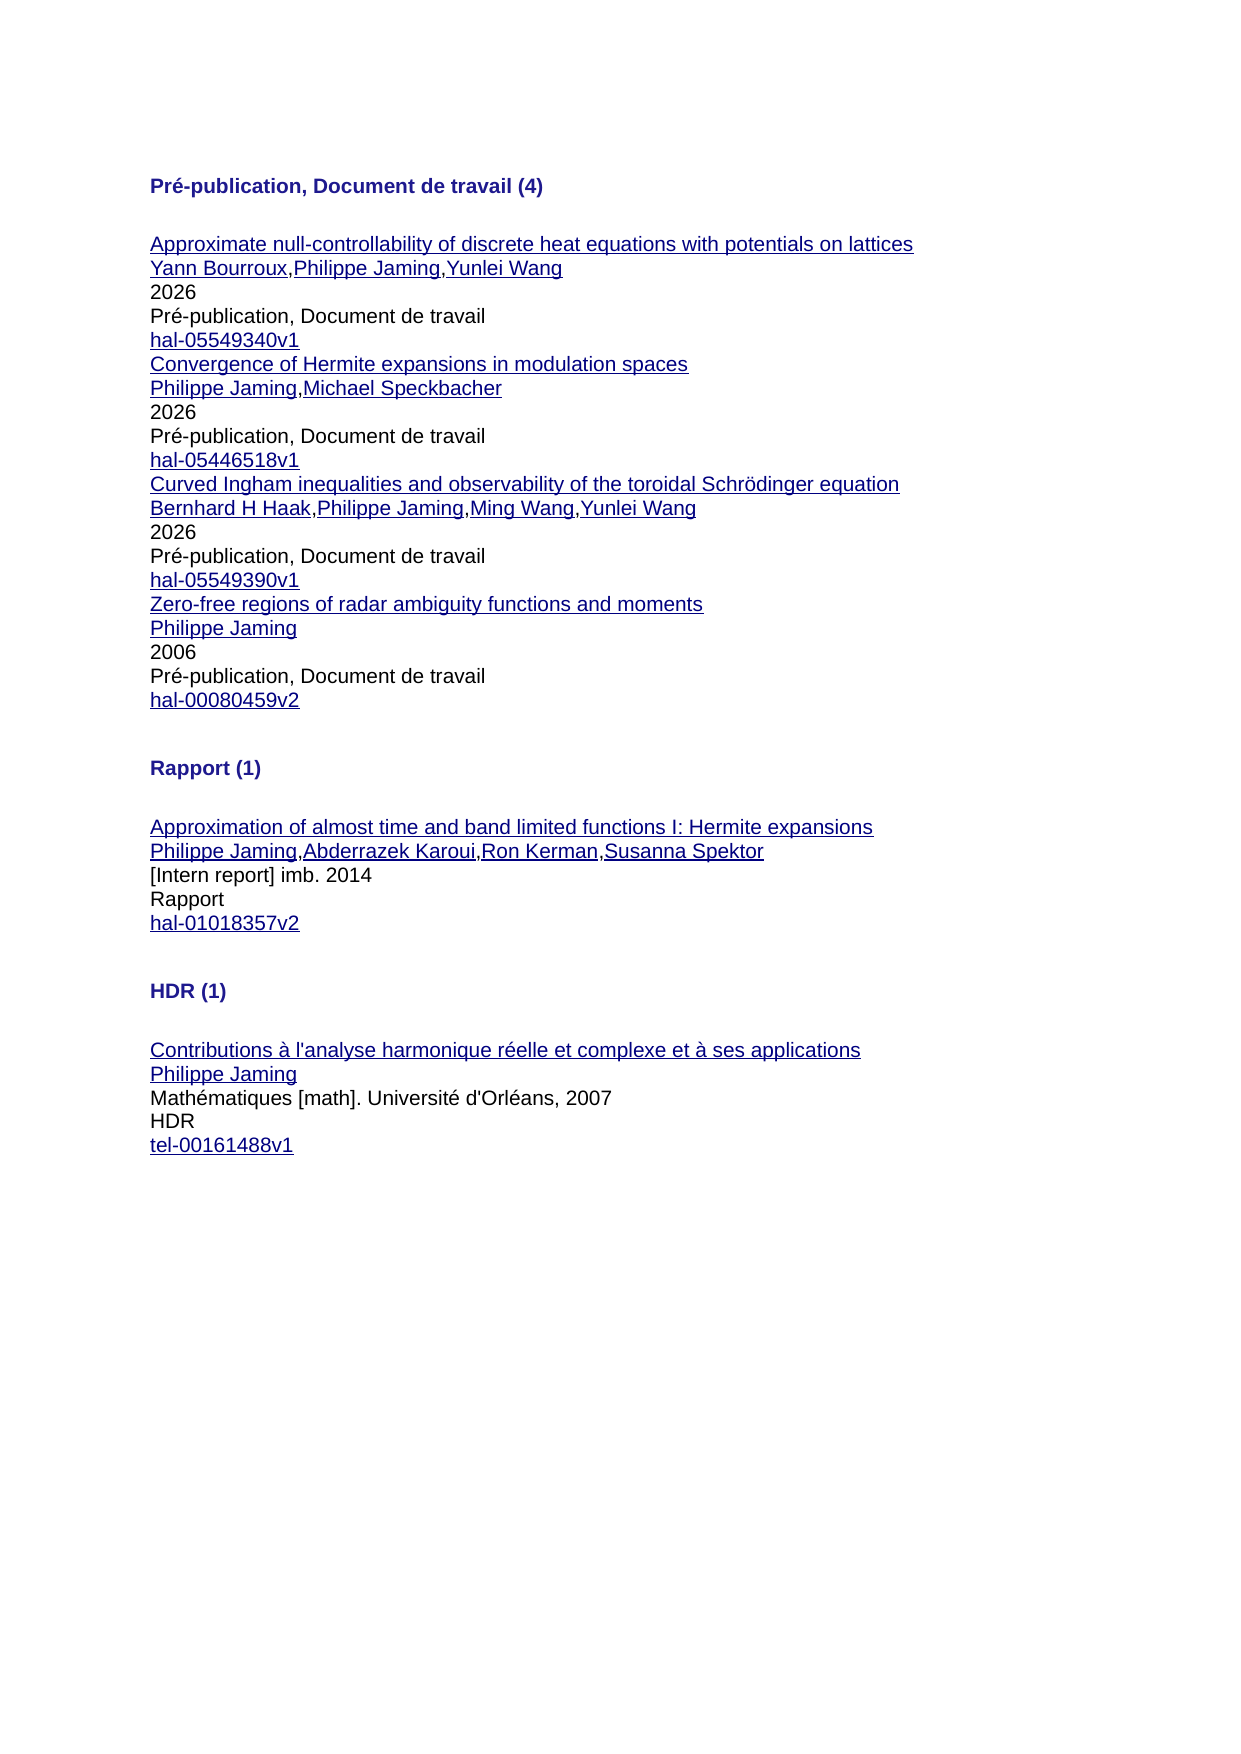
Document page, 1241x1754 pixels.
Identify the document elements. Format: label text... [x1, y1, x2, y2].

table_cell Zero-free regions of radar ambiguity functions and moments Philippe Jaming 2006 Pré-publication, Document de travail hal-00080459v2 [150, 592, 1090, 711]
table_cell Curved Ingham inequalities and observability of the toroidal Schrödinger equation Bernhard H Haak,Philippe Jaming,Ming Wang,Yunlei Wang 2026 Pré-publication, Document de travail hal-05549390v1 [150, 472, 1090, 592]
subtitle Rapport (1) [150, 756, 1090, 780]
table_header Contributions à l'analyse harmonique réelle et complexe et à ses applications Philippe Jaming Mathématiques [math]. Université d'Orléans, 2007 HDR tel-00161488v1 [150, 1038, 1090, 1157]
table_header Approximation of almost time and band limited functions I: Hermite expansions Philippe Jaming,Abderrazek Karoui,Ron Kerman,Susanna Spektor [Intern report] imb. 2014 Rapport hal-01018357v2 [150, 815, 1090, 934]
subtitle HDR (1) [150, 979, 1090, 1003]
table_cell Convergence of Hermite expansions in modulation spaces Philippe Jaming,Michael Speckbacher 2026 Pré-publication, Document de travail hal-05446518v1 [150, 352, 1090, 472]
table_header Approximate null-controllability of discrete heat equations with potentials on lattices Yann Bourroux,Philippe Jaming,Yunlei Wang 2026 Pré-publication, Document de travail hal-05549340v1 [150, 232, 1090, 352]
subtitle Pré-publication, Document de travail (4) [150, 174, 1090, 198]
